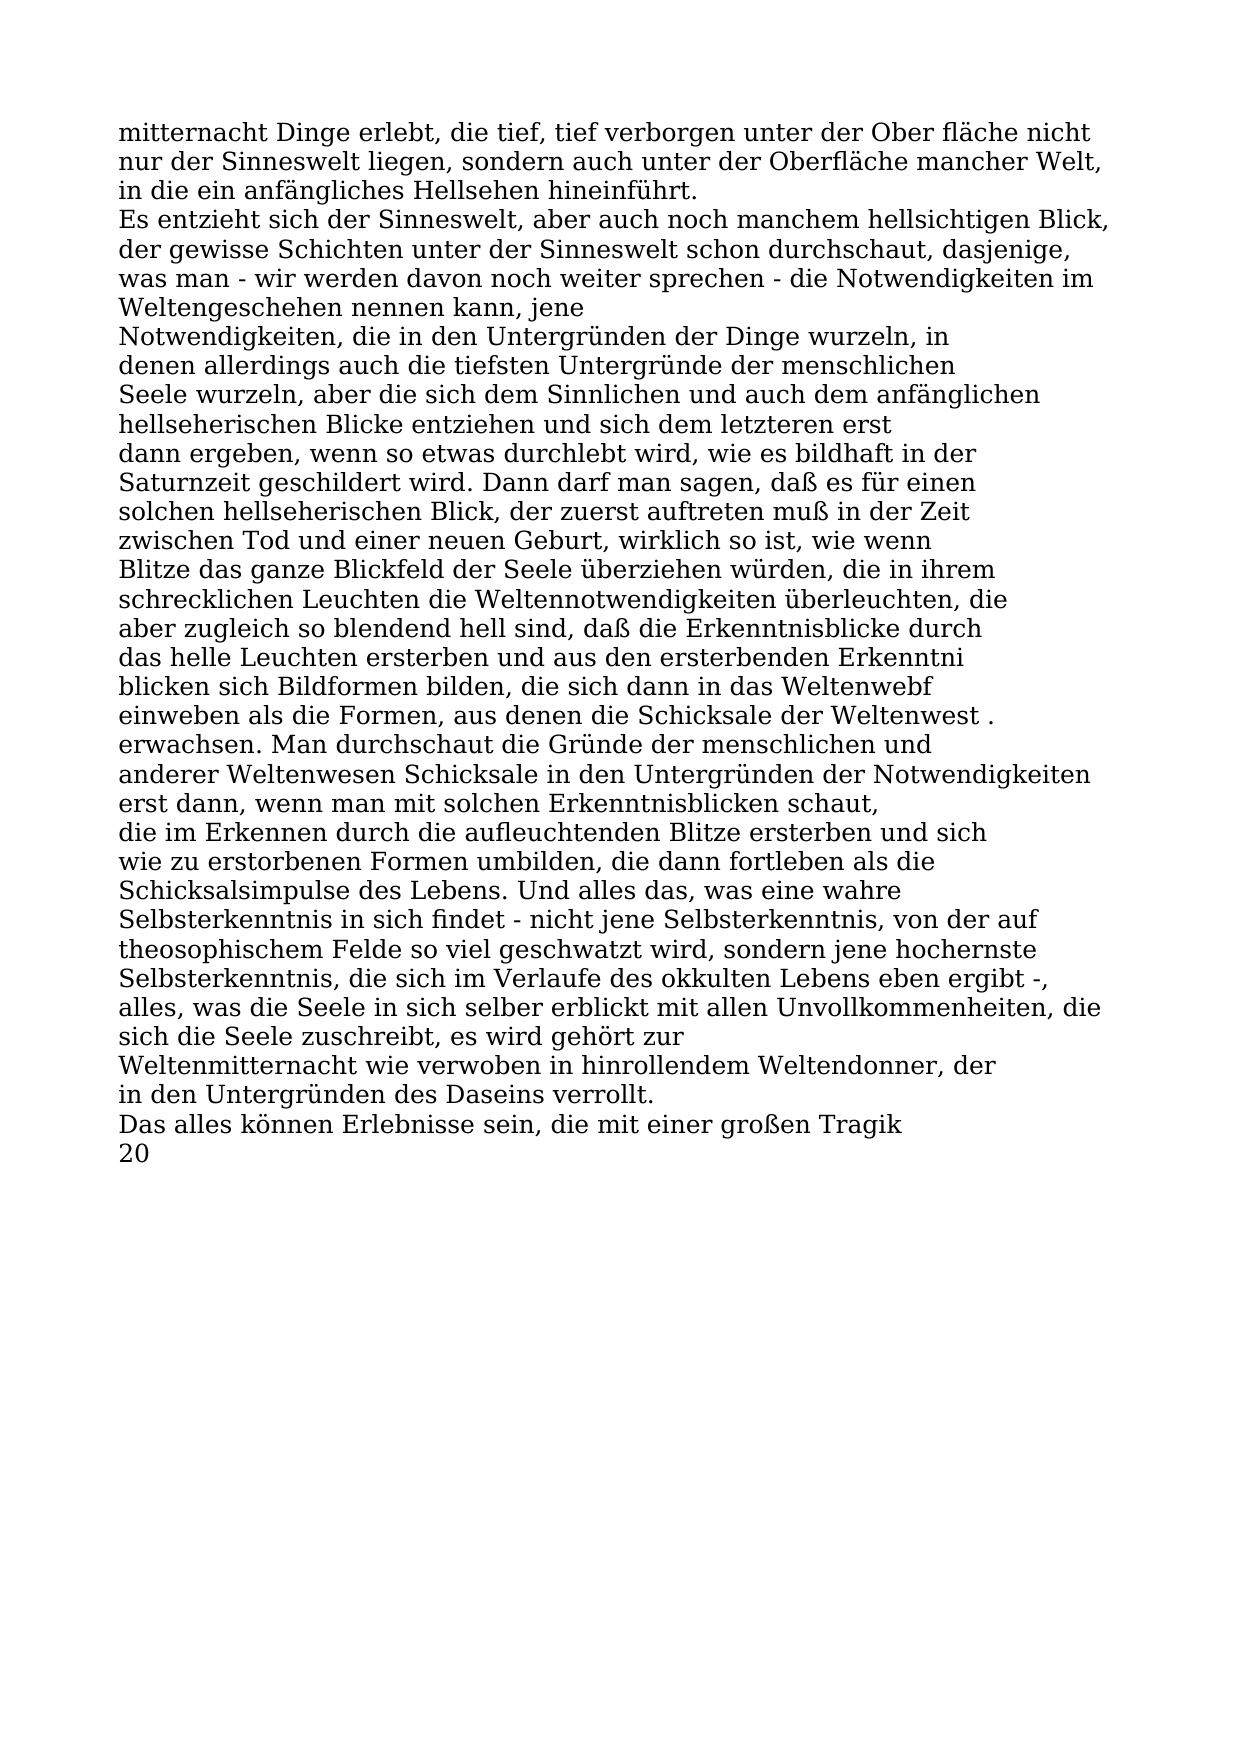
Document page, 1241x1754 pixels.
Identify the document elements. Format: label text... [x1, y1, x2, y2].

text das helle Leuchten ersterben und aus den ersterbenden Erkenntni [118, 643, 1122, 672]
text Selbsterkenntnis, die sich im Verlaufe des okkulten Lebens eben ergibt -, alles, was die Seele in sich selber erblickt mit allen Unvollkommenheiten, die sich die Seele zuschreibt, es wird gehört zur [118, 964, 1122, 1051]
text erwachsen. Man durchschaut die Gründe der menschlichen und [118, 731, 1122, 760]
text einweben als die Formen, aus denen die Schicksale der Weltenwest . [118, 701, 1122, 731]
text solchen hellseherischen Blick, der zuerst auftreten muß in der Zeit [118, 497, 1122, 526]
text Notwendigkeiten, die in den Untergründen der Dinge wurzeln, in [118, 322, 1122, 351]
text Blitze das ganze Blickfeld der Seele überziehen würden, die in ihrem [118, 556, 1122, 585]
text 20 [118, 1139, 1122, 1168]
text wie zu erstorbenen Formen umbilden, die dann fortleben als die [118, 847, 1122, 876]
text mitternacht Dinge erlebt, die tief, tief verborgen unter der Ober fläche nicht nur der Sinneswelt liegen, sondern auch unter der Oberfläche mancher Welt, in die ein anfängliches Hellsehen hineinführt. [118, 118, 1122, 206]
text denen allerdings auch die tiefsten Untergründe der menschlichen [118, 351, 1122, 381]
text aber zugleich so blendend hell sind, daß die Erkenntnisblicke durch [118, 614, 1122, 643]
text blicken sich Bildformen bilden, die sich dann in das Weltenwebf [118, 672, 1122, 701]
text Das alles können Erlebnisse sein, die mit einer großen Tragik [118, 1110, 1122, 1139]
text anderer Weltenwesen Schicksale in den Untergründen der Notwendigkeiten erst dann, wenn man mit solchen Erkenntnisblicken schaut, [118, 760, 1122, 818]
text Es entzieht sich der Sinneswelt, aber auch noch manchem hellsichtigen Blick, der gewisse Schichten unter der Sinneswelt schon durchschaut, dasjenige, was man - wir werden davon noch weiter sprechen - die Notwendigkeiten im Weltengeschehen nennen kann, jene [118, 206, 1122, 322]
text die im Erkennen durch die aufleuchtenden Blitze ersterben und sich [118, 818, 1122, 847]
text schrecklichen Leuchten die Weltennotwendigkeiten überleuchten, die [118, 585, 1122, 614]
text zwischen Tod und einer neuen Geburt, wirklich so ist, wie wenn [118, 526, 1122, 556]
text Weltenmitternacht wie verwoben in hinrollendem Weltendonner, der [118, 1051, 1122, 1081]
text Saturnzeit geschildert wird. Dann darf man sagen, daß es für einen [118, 468, 1122, 497]
text dann ergeben, wenn so etwas durchlebt wird, wie es bildhaft in der [118, 439, 1122, 468]
text Seele wurzeln, aber die sich dem Sinnlichen und auch dem anfänglichen hellseherischen Blicke entziehen und sich dem letzteren erst [118, 381, 1122, 439]
text Schicksalsimpulse des Lebens. Und alles das, was eine wahre Selbsterkenntnis in sich findet - nicht jene Selbsterkenntnis, von der auf theosophischem Felde so viel geschwatzt wird, sondern jene hochernste [118, 876, 1122, 964]
text in den Untergründen des Daseins verrollt. [118, 1081, 1122, 1110]
